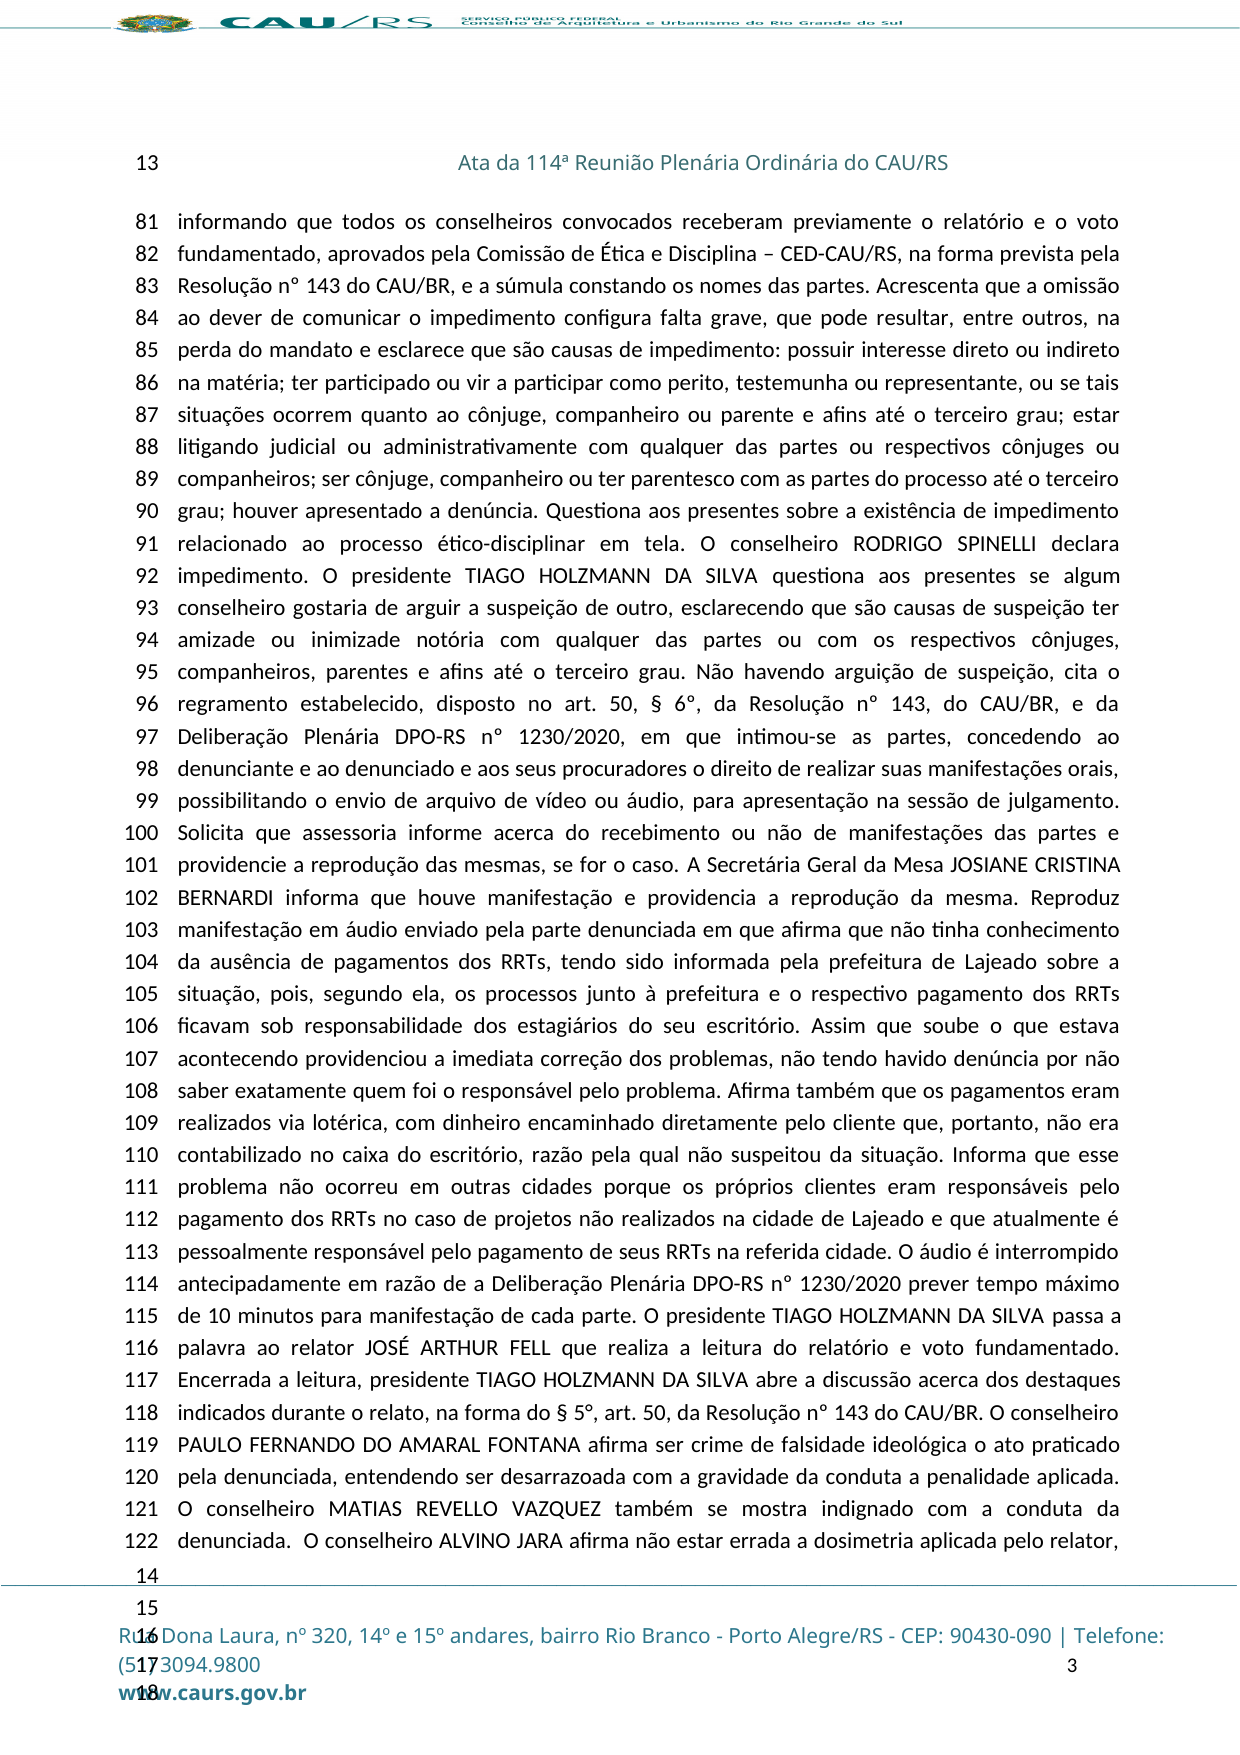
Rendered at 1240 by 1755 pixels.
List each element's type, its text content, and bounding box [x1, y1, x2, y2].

text informando que todos os conselheiros convocados receberam previamente o relatório e o voto fundamentado, aprovados pela Comissão de Ética e Disciplina – CED-CAU/RS, na forma prevista pela Resolução nº 143 do CAU/BR, e a súmula constando os nomes das partes. Acrescenta que a omissão ao dever de comunicar o impedimento configura falta grave, que pode resultar, entre outros, na perda do mandato e esclarece que são causas de impedimento: possuir interesse direto ou indireto na matéria; ter participado ou vir a participar como perito, testemunha ou representante, ou se tais situações ocorrem quanto ao cônjuge, companheiro ou parente e afins até o terceiro grau; estar litigando judicial ou administrativamente com qualquer das partes ou respectivos cônjuges ou companheiros; ser cônjuge, companheiro ou ter parentesco com as partes do processo até o terceiro grau; houver apresentado a denúncia. Questiona aos presentes sobre a existência de impedimento relacionado ao processo ético-disciplinar em tela. O conselheiro RODRIGO SPINELLI declara impedimento. O presidente TIAGO HOLZMANN DA SILVA questiona aos presentes se algum conselheiro gostaria de arguir a suspeição de outro, esclarecendo que são causas de suspeição ter amizade ou inimizade notória com qualquer das partes ou com os respectivos cônjuges, companheiros, parentes e afins até o terceiro grau. Não havendo arguição de suspeição, cita o regramento estabelecido, disposto no art. 50, § 6º, da Resolução nº 143, do CAU/BR, e da Deliberação Plenária DPO-RS nº 1230/2020, em que intimou-se as partes, concedendo ao denunciante e ao denunciado e aos seus procuradores o direito de realizar suas manifestações orais, possibilitando o envio de arquivo de vídeo ou áudio, para apresentação na sessão de julgamento. Solicita que assessoria informe acerca do recebimento ou não de manifestações das partes e providencie a reprodução das mesmas, se for o caso. A Secretária Geral da Mesa JOSIANE CRISTINA BERNARDI informa que houve manifestação e providencia a reprodução da mesma. Reproduz manifestação em áudio enviado pela parte denunciada em que afirma que não tinha conhecimento da ausência de pagamentos dos RRTs, tendo sido informada pela prefeitura de Lajeado sobre a situação, pois, segundo ela, os processos junto à prefeitura e o respectivo pagamento dos RRTs ficavam sob responsabilidade dos estagiários do seu escritório. Assim que soube o que estava acontecendo providenciou a imediata correção dos problemas, não tendo havido denúncia por não saber exatamente quem foi o responsável pelo problema. Afirma também que os pagamentos eram realizados via lotérica, com dinheiro encaminhado diretamente pelo cliente que, portanto, não era contabilizado no caixa do escritório, razão pela qual não suspeitou da situação. Informa que esse problema não ocorreu em outras cidades porque os próprios clientes eram responsáveis pelo pagamento dos RRTs no caso de projetos não realizados na cidade de Lajeado e que atualmente é pessoalmente responsável pelo pagamento de seus RRTs na referida cidade. O áudio é interrompido antecipadamente em razão de a Deliberação Plenária DPO-RS nº 1230/2020 prever tempo máximo de 10 minutos para manifestação de cada parte. O presidente TIAGO HOLZMANN DA SILVA passa a palavra ao relator JOSÉ ARTHUR FELL que realiza a leitura do relatório e voto fundamentado. Encerrada a leitura, presidente TIAGO HOLZMANN DA SILVA abre a discussão acerca dos destaques indicados durante o relato, na forma do § 5°, art. 50, da Resolução nº 143 do CAU/BR. O conselheiro PAULO FERNANDO DO AMARAL FONTANA afirma ser crime de falsidade ideológica o ato praticado pela denunciada, entendendo ser desarrazoada com a gravidade da conduta a penalidade aplicada. O conselheiro MATIAS REVELLO VAZQUEZ também se mostra indignado com a conduta da denunciada. O conselheiro ALVINO JARA afirma não estar errada a dosimetria aplicada pelo relator, [177, 207, 1121, 1554]
